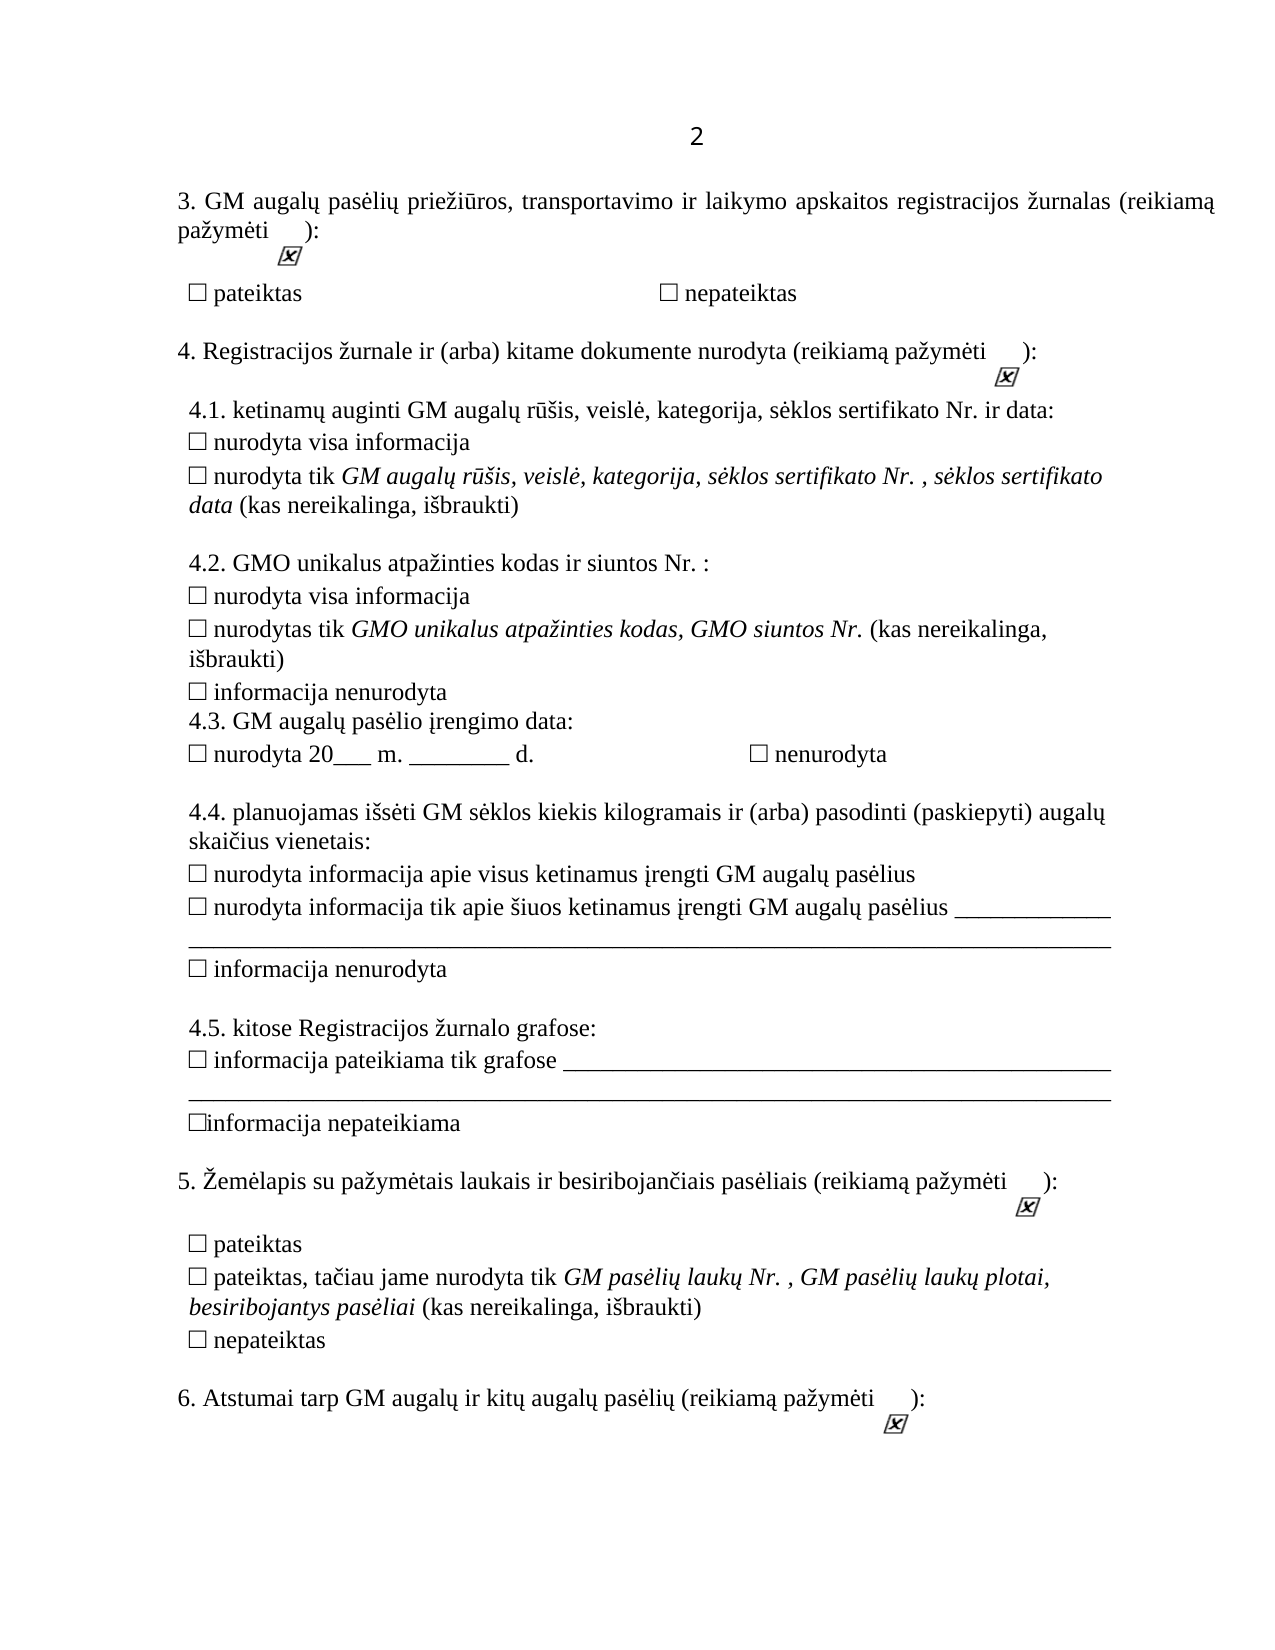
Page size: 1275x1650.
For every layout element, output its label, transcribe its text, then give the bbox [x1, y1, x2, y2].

table_header 4.4. planuojamas išsėti GM sėklos kiekis kilogramais ir (arba) pasodinti (paskiepyti) augalų skaičius vienetais: [177, 797, 1122, 855]
text 6. Atstumai tarp GM augalų ir kitų augalų pasėlių (reikiamą pažymėti [X]): [177, 1383, 1216, 1442]
table_cell □ nurodyta visa informacija □ nurodytas tik GMO unikalus atpažinties kodas, GMO siuntos Nr. (kas nereikalinga, išbraukti) □ informacija nenurodyta [177, 577, 1122, 706]
table_header □ nepateiktas [649, 274, 1122, 307]
text 5. Žemėlapis su pažymėtais laukais ir besiribojančiais pasėliais (reikiamą pažymėti [X]): [177, 1166, 1216, 1225]
table_cell □ nurodyta 20___ m. ________ d. [177, 735, 738, 768]
table_header 4.1. ketinamų auginti GM augalų rūšis, veislė, kategorija, sėklos sertifikato Nr. ir data: [177, 395, 1122, 423]
table_cell □ nurodyta informacija apie visus ketinamus įrengti GM augalų pasėlius □ nurodyta informacija tik apie šiuos ketinamus įrengti GM augalų pasėlius _ □ informacija nenurodyta [177, 855, 1122, 984]
table_cell □ nurodyta visa informacija □ nurodyta tik GM augalų rūšis, veislė, kategorija, sėklos sertifikato Nr. , sėklos sertifikato data (kas nereikalinga, išbraukti) [177, 424, 1122, 519]
table_header □ pateiktas [177, 274, 648, 307]
table_cell □ informacija pateikiama tik grafose _ □informacija nepateikiama [177, 1042, 1122, 1137]
table_cell □ nenurodyta [739, 735, 1122, 768]
table_cell 4.3. GM augalų pasėlio įrengimo data: [177, 706, 1122, 735]
table_header 4.2. GMO unikalus atpažinties kodas ir siuntos Nr. : [177, 548, 1122, 577]
text 3. GM augalų pasėlių priežiūros, transportavimo ir laikymo apskaitos registracijos žurnalas (reikiamą pažymėti [X]): [177, 186, 1216, 274]
table_header □ pateiktas □ pateiktas, tačiau jame nurodyta tik GM pasėlių laukų Nr. , GM pasėlių laukų plotai, besiribojantys pasėliai (kas nereikalinga, išbraukti) □ nepateiktas [177, 1225, 1122, 1354]
text 4. Registracijos žurnale ir (arba) kitame dokumente nurodyta (reikiamą pažymėti [X]): [177, 336, 1216, 395]
table_header 4.5. kitose Registracijos žurnalo grafose: [177, 1013, 1122, 1042]
